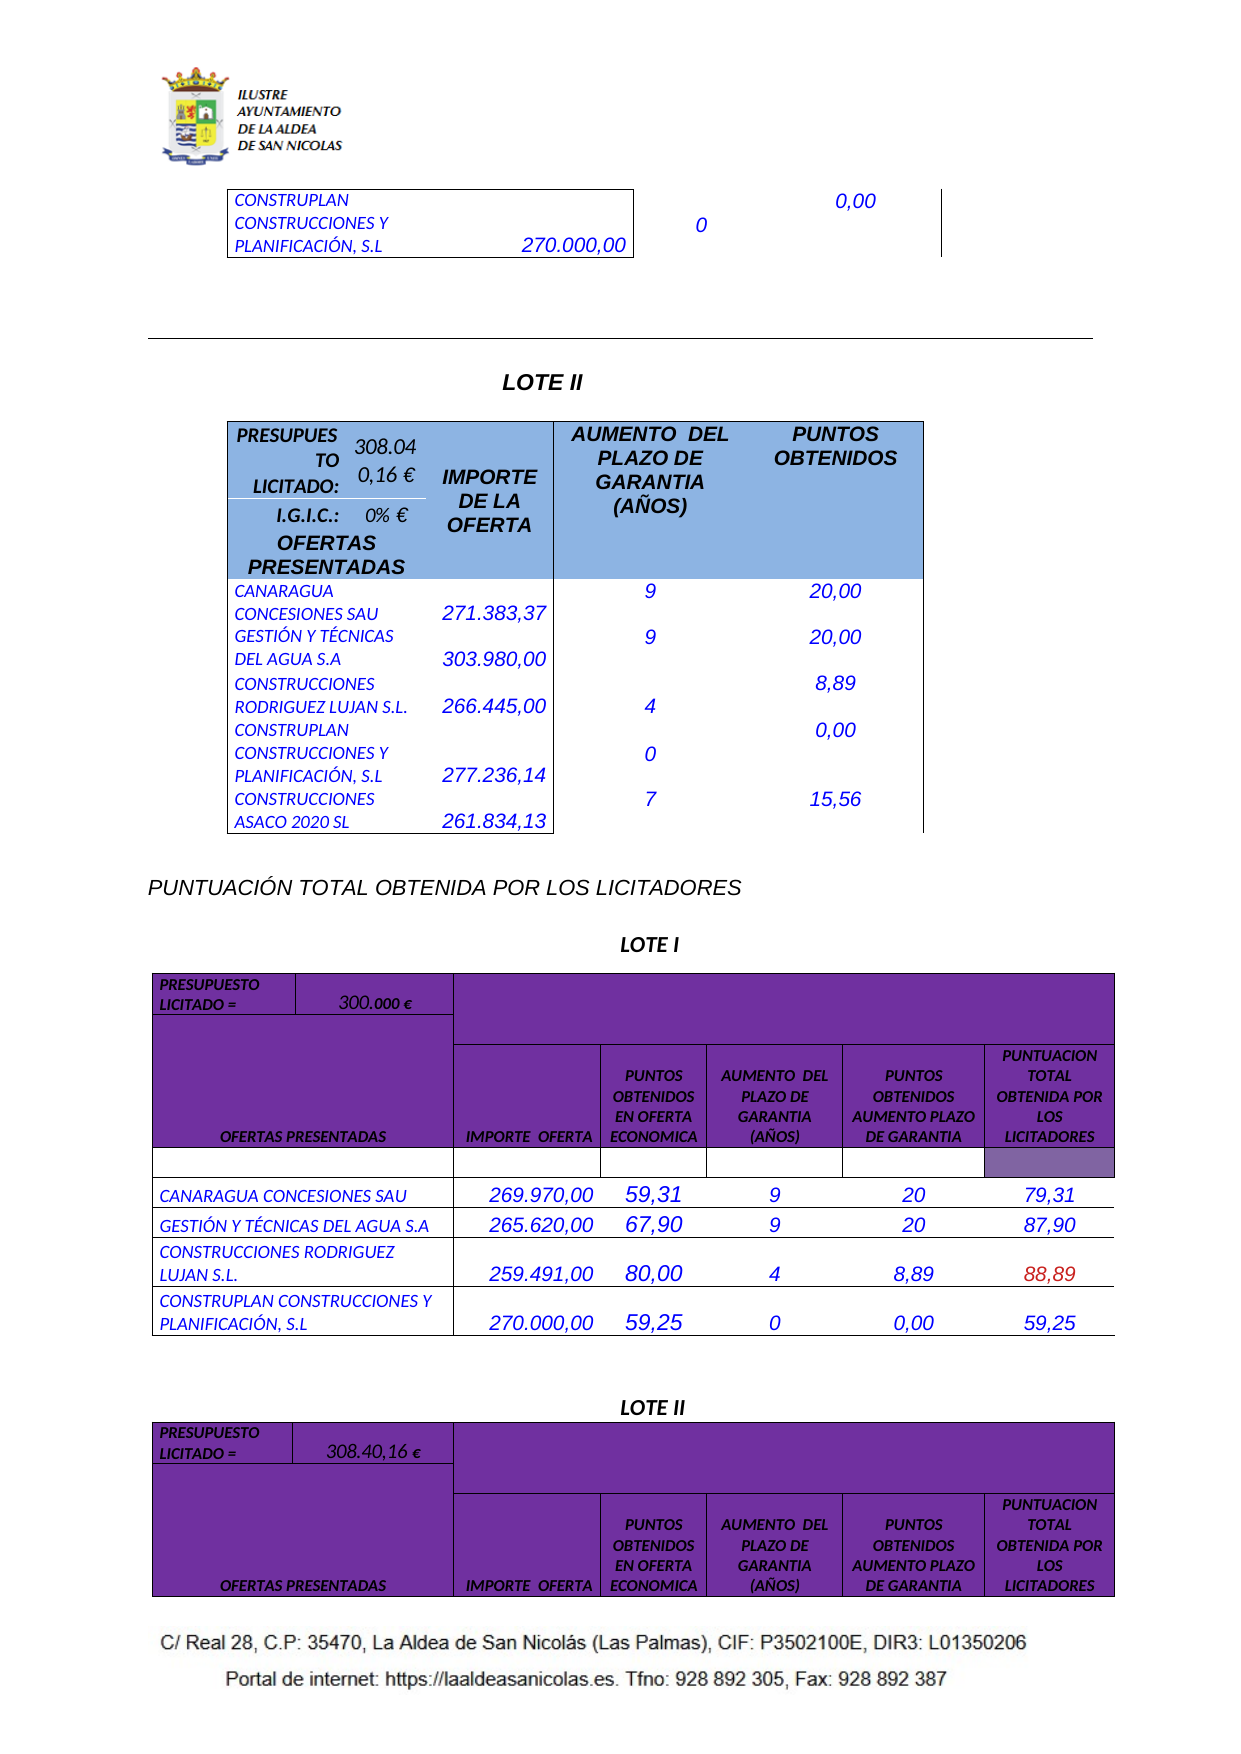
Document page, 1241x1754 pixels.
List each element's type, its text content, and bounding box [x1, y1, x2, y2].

table_cell CONSTRUPLAN CONSTRUCCIONES Y PLANIFICACIÓN, S.L [228, 718, 426, 787]
table_cell 270.000,00 [477, 190, 633, 257]
table_cell 8,89 [843, 1238, 984, 1286]
table_cell 269.970,00 [454, 1178, 600, 1207]
table_cell 9 [707, 1208, 843, 1237]
table_cell GESTIÓN Y TÉCNICAS DEL AGUA S.A [228, 625, 426, 670]
table_cell IMPORTE OFERTA [454, 1494, 600, 1596]
table_cell [985, 1148, 1114, 1177]
table_cell 277.236,14 [426, 718, 553, 787]
table_cell 87,90 [985, 1208, 1114, 1237]
table_cell 9 [707, 1178, 843, 1207]
table_cell PUNTUACION TOTAL OBTENIDA POR LOS LICITADORES [985, 1045, 1114, 1147]
table_header [454, 974, 1114, 1044]
table_cell AUMENTO DEL PLAZO DE GARANTIA (AÑOS) [707, 1045, 842, 1147]
table_cell 59,25 [600, 1287, 707, 1335]
table_header 308.40,16 € [293, 1423, 453, 1463]
table_cell 0 [707, 1287, 843, 1335]
table_header PUNTOS OBTENIDOS [747, 422, 923, 579]
table_cell 4 [707, 1238, 843, 1286]
table_cell PUNTUACION TOTAL OBTENIDA POR LOS LICITADORES [985, 1494, 1114, 1596]
table_cell 0 [554, 718, 747, 787]
table_cell [601, 1148, 706, 1177]
table_header IMPORTE DE LA OFERTA [426, 422, 553, 579]
table_cell [707, 1148, 842, 1177]
table_cell I.G.I.C.: [228, 499, 346, 530]
table_cell 0 [634, 189, 769, 257]
table_cell 271.383,37 [426, 579, 553, 624]
table_cell [843, 1148, 984, 1177]
table_cell [153, 1148, 453, 1177]
table_cell 59,25 [985, 1287, 1114, 1335]
table_cell OFERTAS PRESENTADAS [153, 1015, 453, 1147]
table_cell 7 [554, 787, 747, 833]
table_cell 265.620,00 [454, 1208, 600, 1237]
table_cell 4 [554, 670, 747, 718]
table_header PRESUPUESTO LICITADO = [153, 974, 295, 1014]
table_cell 9 [554, 579, 747, 624]
table_cell OFERTAS PRESENTADAS [153, 1464, 453, 1596]
table_cell 259.491,00 [454, 1238, 600, 1286]
table_cell CONSTRUCCIONES RODRIGUEZ LUJAN S.L. [228, 670, 426, 718]
text LOTE II [148, 1393, 1093, 1422]
table_cell PUNTOS OBTENIDOS AUMENTO PLAZO DE GARANTIA [843, 1045, 984, 1147]
table_cell 80,00 [600, 1238, 707, 1286]
text LOTE II [148, 368, 1093, 395]
table_cell 0,00 [769, 189, 941, 257]
table_cell 266.445,00 [426, 670, 553, 718]
table_cell PUNTOS OBTENIDOS EN OFERTA ECONOMICA [601, 1494, 706, 1596]
table_cell 9 [554, 625, 747, 670]
table_header PRESUPUESTO LICITADO = [153, 1423, 292, 1463]
table_cell PUNTOS OBTENIDOS EN OFERTA ECONOMICA [601, 1045, 706, 1147]
table_header 300.000 € [296, 974, 453, 1014]
table_header 308.040,16 € [346, 422, 426, 498]
table_cell CONSTRUPLAN CONSTRUCCIONES Y PLANIFICACIÓN, S.L [228, 190, 477, 257]
table_cell IMPORTE OFERTA [454, 1045, 600, 1147]
table_cell 0% € [346, 499, 426, 530]
table_cell 88,89 [985, 1238, 1114, 1286]
picture [148, 1626, 1034, 1695]
table_cell 270.000,00 [454, 1287, 600, 1335]
table_cell CANARAGUA CONCESIONES SAU [153, 1178, 453, 1207]
table_cell AUMENTO DEL PLAZO DE GARANTIA (AÑOS) [707, 1494, 842, 1596]
table_cell GESTIÓN Y TÉCNICAS DEL AGUA S.A [153, 1208, 453, 1237]
table_header AUMENTO DEL PLAZO DE GARANTIA (AÑOS) [554, 422, 747, 579]
table_cell CONSTRUPLAN CONSTRUCCIONES Y PLANIFICACIÓN, S.L [153, 1287, 453, 1335]
table_cell 20,00 [747, 579, 923, 624]
table_header PRESUPUESTO LICITADO: [228, 422, 346, 498]
table_cell PUNTOS OBTENIDOS AUMENTO PLAZO DE GARANTIA [843, 1494, 984, 1596]
table_cell 0,00 [747, 718, 923, 787]
table_cell 20 [843, 1178, 984, 1207]
table_cell 261.834,13 [426, 787, 553, 833]
table_cell [454, 1148, 600, 1177]
table_cell OFERTAS PRESENTADAS [228, 530, 426, 579]
table_cell 0,00 [843, 1287, 984, 1335]
subtitle PUNTUACIÓN TOTAL OBTENIDA POR LOS LICITADORES [148, 875, 1093, 900]
table_cell CONSTRUCCIONES RODRIGUEZ LUJAN S.L. [153, 1238, 453, 1286]
table_cell 15,56 [747, 787, 923, 833]
table_cell CONSTRUCCIONES ASACO 2020 SL [228, 787, 426, 833]
table_cell 67,90 [600, 1208, 707, 1237]
table_cell CANARAGUA CONCESIONES SAU [228, 579, 426, 624]
table_header [454, 1423, 1114, 1493]
table_cell 20 [843, 1208, 984, 1237]
table_cell 79,31 [985, 1178, 1114, 1207]
table_cell 20,00 [747, 625, 923, 670]
table_cell 59,31 [600, 1178, 707, 1207]
picture [148, 59, 358, 173]
text LOTE I [148, 930, 1093, 958]
table_cell 303.980,00 [426, 625, 553, 670]
table_cell 8,89 [747, 670, 923, 718]
